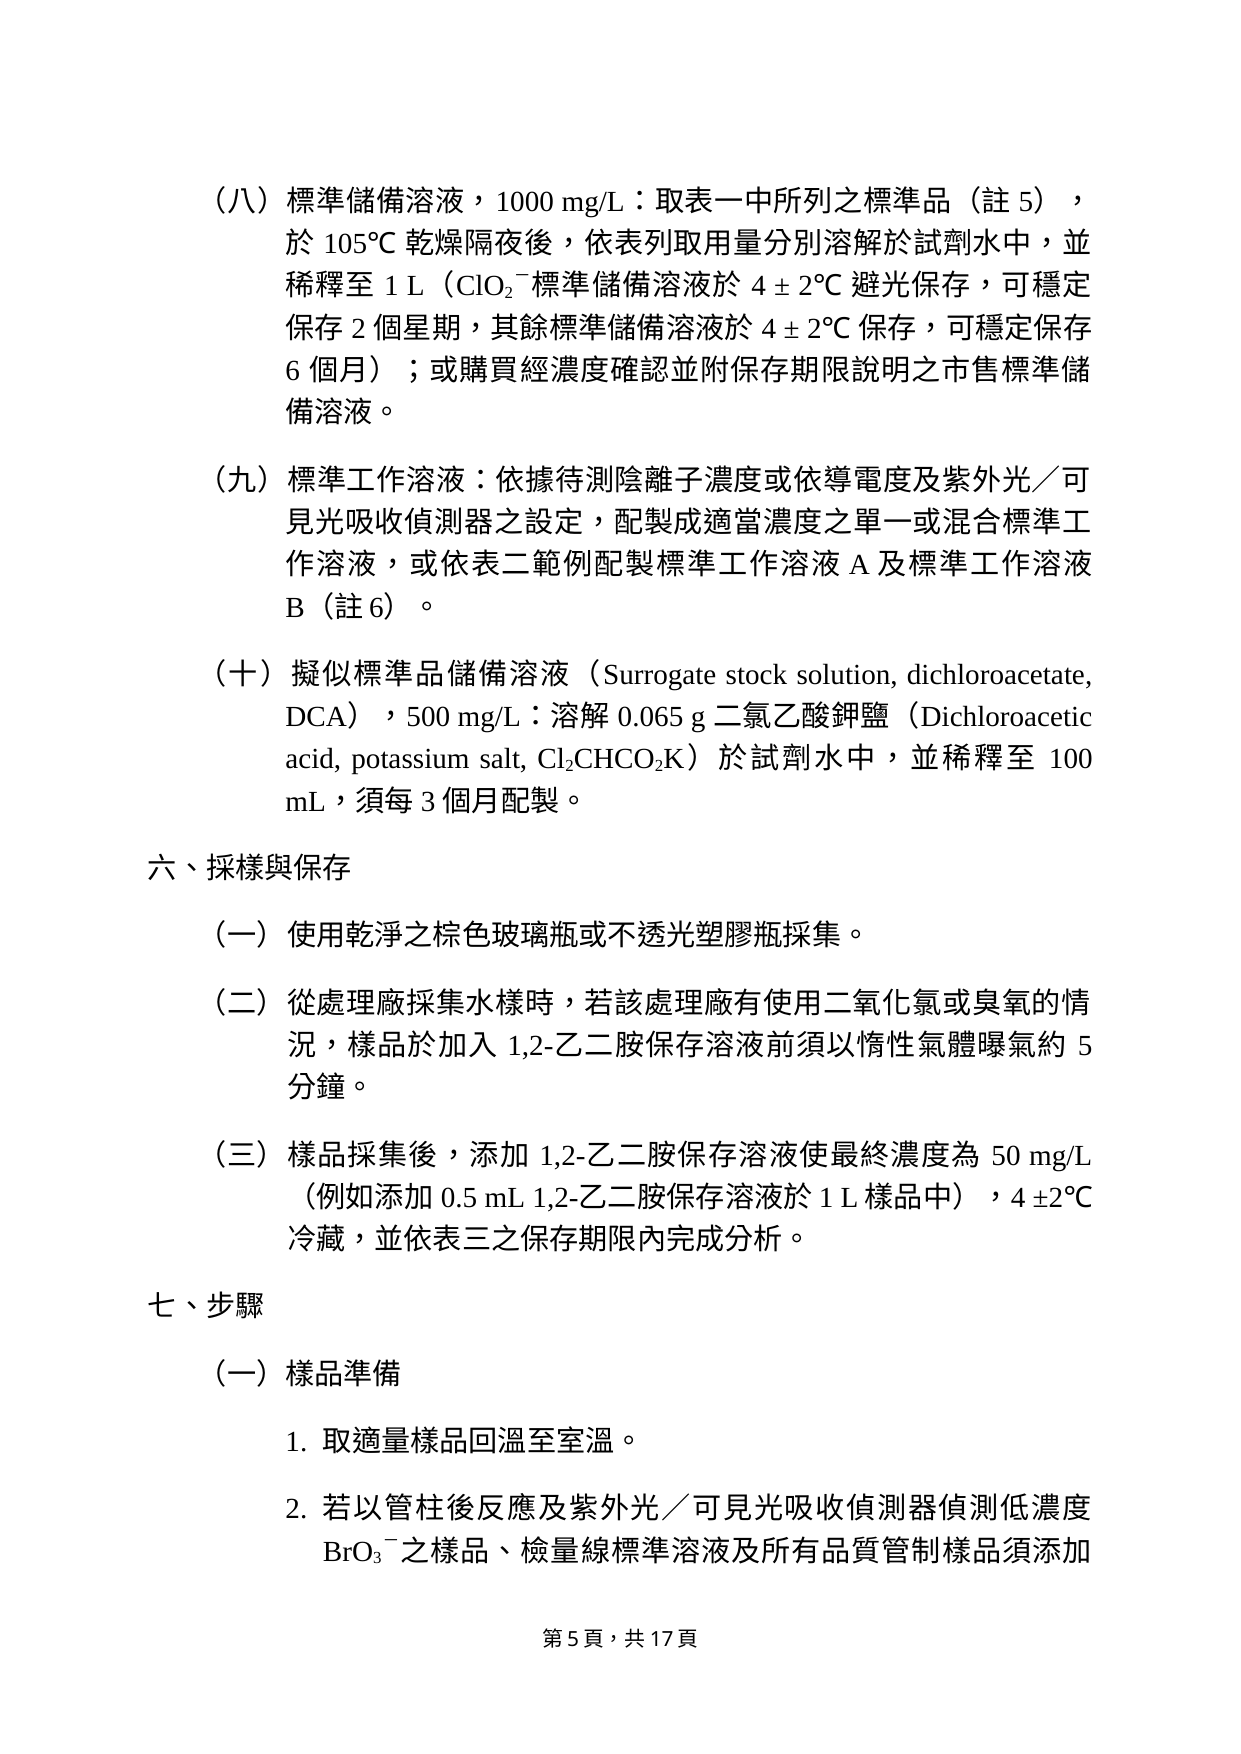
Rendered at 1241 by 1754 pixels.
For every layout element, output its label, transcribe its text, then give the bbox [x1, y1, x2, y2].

subtitle （九）標準工作溶液：依據待測陰離子濃度或依導電度及紫外光／可見光吸收偵測器之設定，配製成適當濃度之單一或混合標準工作溶液，或依表二範例配製標準工作溶液A及標準工作溶液B（註6）。 [198, 456, 1092, 625]
text （八）標準儲備溶液，1000 mg/L：取表一中所列之標準品（註5），於 105℃ 乾燥隔夜後，依表列取用量分別溶解於試劑水中，並稀釋至 1 L（ClO2－標準儲備溶液於 4 ± 2℃ 避光保存，可穩定保存 2 個星期，其餘標準儲備溶液於 4 ± 2℃ 保存，可穩定保存 6 個月）；或購買經濃度確認並附保存期限說明之市售標準儲備溶液。 [198, 177, 1092, 431]
list 從處理廠採集水樣時，若該處理廠有使用二氧化氯或臭氧的情況，樣品於加入 1,2-乙二胺保存溶液前須以惰性氣體曝氣約 5 分鐘。 [198, 979, 1092, 1106]
text （一）樣品準備 [198, 1350, 1092, 1393]
subtitle 七、步驟 [148, 1283, 1092, 1325]
list 樣品採集後，添加 1,2-乙二胺保存溶液使最終濃度為 50 mg/L（例如添加 0.5 mL 1,2-乙二胺保存溶液於1 L樣品中），4 ±2℃ 冷藏，並依表三之保存期限內完成分析。 [198, 1131, 1092, 1258]
subtitle 六、採樣與保存 [148, 844, 1092, 887]
subtitle （十）擬似標準品儲備溶液（Surrogate stock solution, dichloroacetate, DCA），500 mg/L：溶解 0.065 g 二氯乙酸鉀鹽（Dichloroacetic acid, potassium salt, Cl2CHCO2K）於試劑水中，並稀釋至 100 mL，須每 3 個月配製。 [198, 650, 1092, 819]
list 若以管柱後反應及紫外光／可見光吸收偵測器偵測低濃度BrO3－之樣品、檢量線標準溶液及所有品質管制樣品須添加 [285, 1485, 1092, 1569]
list 取適量樣品回溫至室溫。 [285, 1418, 1092, 1460]
list 使用乾淨之棕色玻璃瓶或不透光塑膠瓶採集。 [198, 912, 1092, 954]
